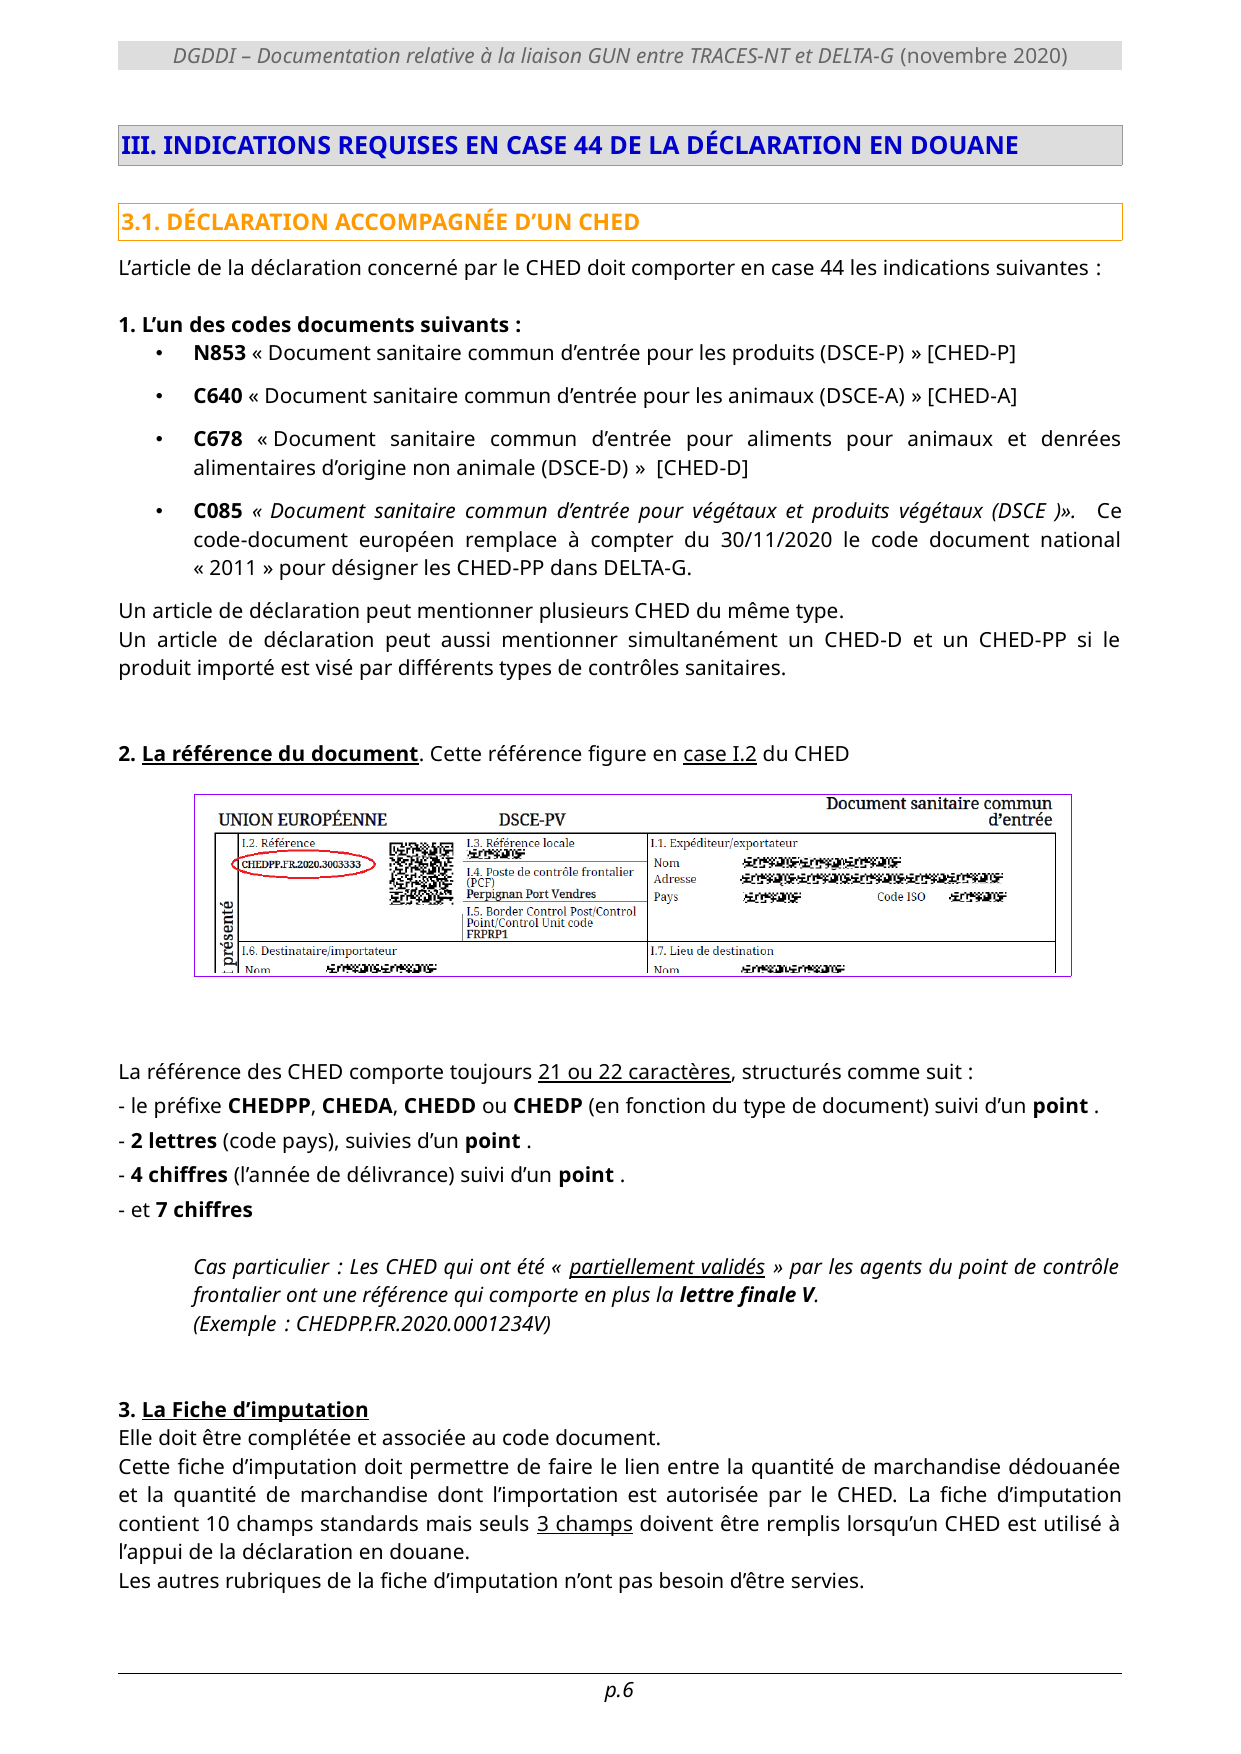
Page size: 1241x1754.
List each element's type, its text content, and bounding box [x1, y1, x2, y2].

text 3. La Fiche d’imputation [118, 1394, 1122, 1423]
text Un article de déclaration peut aussi mentionner simultanément un CHED-D et un CHED-PP si le produit importé est visé par différents types de contrôles sanitaires. [118, 625, 1122, 682]
subtitle 3.1. Déclaration accompagnée d’un CHED [119, 204, 1122, 240]
text Cette fiche d’imputation doit permettre de faire le lien entre la quantité de marchandise dédouanée et la quantité de marchandise dont l’importation est autorisée par le CHED. La fiche d’imputation contient 10 champs standards mais seuls 3 champs doivent être remplis lorsqu’un CHED est utilisé à l’appui de la déclaration en douane. [118, 1452, 1122, 1566]
list N853 « Document sanitaire commun d’entrée pour les produits (DSCE-P) » [CHED-P] [156, 338, 1122, 367]
list C678 « Document sanitaire commun d’entrée pour aliments pour animaux et denrées alimentaires d’origine non animale (DSCE-D) » [CHED-D] [156, 424, 1122, 481]
text Les autres rubriques de la fiche d’imputation n’ont pas besoin d’être servies. [118, 1566, 1122, 1594]
text 1. L’un des codes documents suivants : [118, 309, 1122, 338]
list C640 « Document sanitaire commun d’entrée pour les animaux (DSCE-A) » [CHED-A] [156, 381, 1122, 410]
text Elle doit être complétée et associée au code document. [118, 1423, 1122, 1452]
picture [196, 797, 1069, 973]
text L’article de la déclaration concerné par le CHED doit comporter en case 44 les indications suivantes : [118, 252, 1122, 281]
text Cas particulier : Les CHED qui ont été « partiellement validés » par les agents du point de contrôle frontalier ont une référence qui comporte en plus la lettre finale V. (Exemple : CHEDPP.FR.2020.0001234V) [193, 1252, 1122, 1337]
text - 2 lettres (code pays), suivies d’un point . [118, 1126, 1122, 1154]
subtitle III. INDICATIONS REQUISES EN CASE 44 DE LA DÉCLARATION EN DOUANE [119, 126, 1122, 165]
text - le préfixe CHEDPP, CHEDA, CHEDD ou CHEDP (en fonction du type de document) suivi d’un point . [118, 1091, 1122, 1120]
text - 4 chiffres (l’année de délivrance) suivi d’un point . [118, 1160, 1122, 1189]
text 2. La référence du document. Cette référence figure en case I.2 du CHED [118, 710, 1122, 767]
list C085 « Document sanitaire commun d’entrée pour végétaux et produits végétaux (DSCE )». Ce code-document européen remplace à compter du 30/11/2020 le code document national « 2011 » pour désigner les CHED-PP dans DELTA-G. [156, 496, 1122, 582]
text - et 7 chiffres [118, 1195, 1122, 1223]
text La référence des CHED comporte toujours 21 ou 22 caractères, structurés comme suit : [118, 1057, 1122, 1085]
text Un article de déclaration peut mentionner plusieurs CHED du même type. [118, 596, 1122, 625]
